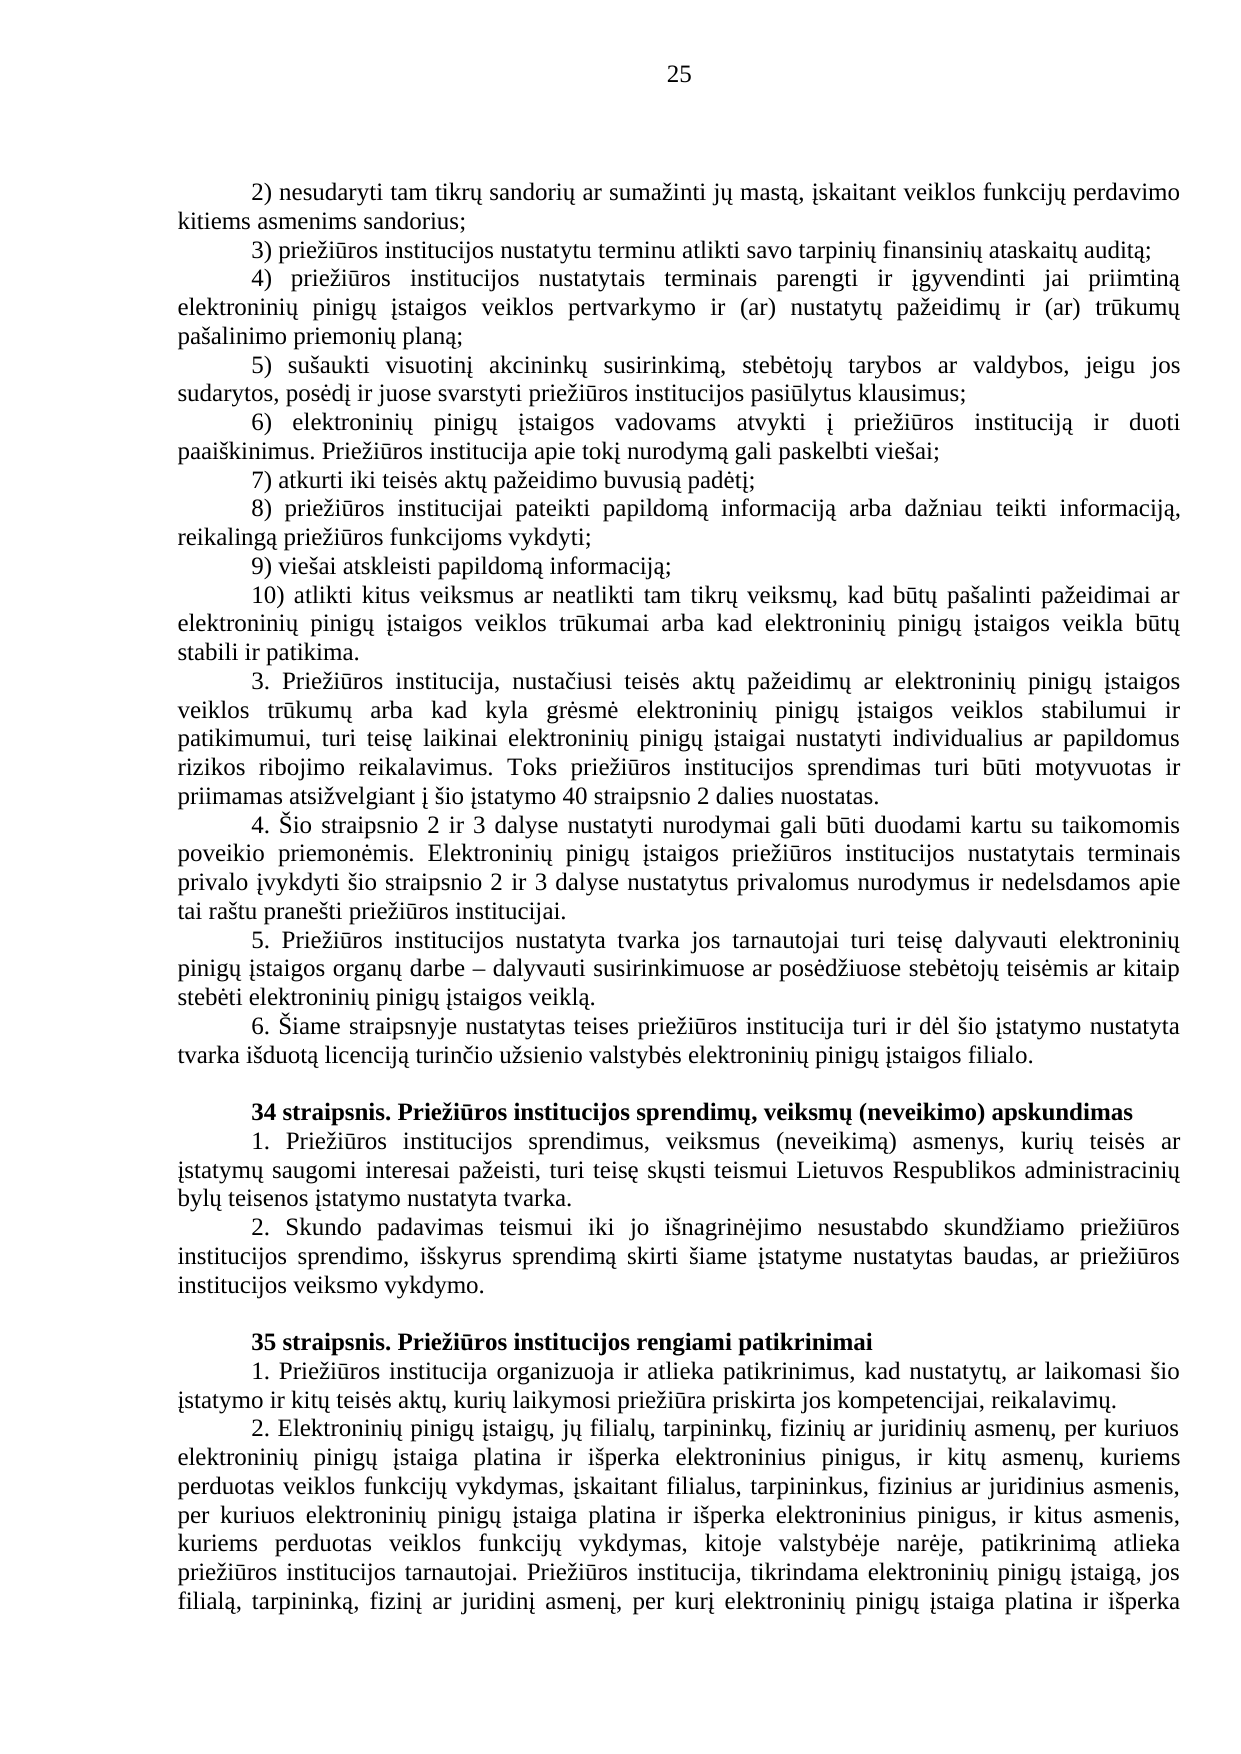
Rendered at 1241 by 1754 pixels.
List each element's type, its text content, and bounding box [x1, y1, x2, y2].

text 2. Elektroninių pinigų įstaigų, jų filialų, tarpininkų, fizinių ar juridinių asmenų, per kuriuos elektroninių pinigų įstaiga platina ir išperka elektroninius pinigus, ir kitų asmenų, kuriems perduotas veiklos funkcijų vykdymas, įskaitant filialus, tarpininkus, fizinius ar juridinius asmenis, per kuriuos elektroninių pinigų įstaiga platina ir išperka elektroninius pinigus, ir kitus asmenis, kuriems perduotas veiklos funkcijų vykdymas, kitoje valstybėje narėje, patikrinimą atlieka priežiūros institucijos tarnautojai. Priežiūros institucija, tikrindama elektroninių pinigų įstaigą, jos filialą, tarpininką, fizinį ar juridinį asmenį, per kurį elektroninių pinigų įstaiga platina ir išperka [177, 1413, 1181, 1615]
text 7) atkurti iki teisės aktų pažeidimo buvusią padėtį; [177, 465, 1181, 493]
text 3) priežiūros institucijos nustatytu terminu atlikti savo tarpinių finansinių ataskaitų auditą; [177, 235, 1181, 263]
text 34 straipsnis. Priežiūros institucijos sprendimų, veiksmų (neveikimo) apskundimas [177, 1097, 1181, 1126]
text 4) priežiūros institucijos nustatytais terminais parengti ir įgyvendinti jai priimtiną elektroninių pinigų įstaigos veiklos pertvarkymo ir (ar) nustatytų pažeidimų ir (ar) trūkumų pašalinimo priemonių planą; [177, 263, 1181, 350]
text 3. Priežiūros institucija, nustačiusi teisės aktų pažeidimų ar elektroninių pinigų įstaigos veiklos trūkumų arba kad kyla grėsmė elektroninių pinigų įstaigos veiklos stabilumui ir patikimumui, turi teisę laikinai elektroninių pinigų įstaigai nustatyti individualius ar papildomus rizikos ribojimo reikalavimus. Toks priežiūros institucijos sprendimas turi būti motyvuotas ir priimamas atsižvelgiant į šio įstatymo 40 straipsnio 2 dalies nuostatas. [177, 666, 1181, 810]
text 2) nesudaryti tam tikrų sandorių ar sumažinti jų mastą, įskaitant veiklos funkcijų perdavimo kitiems asmenims sandorius; [177, 177, 1181, 235]
text 10) atlikti kitus veiksmus ar neatlikti tam tikrų veiksmų, kad būtų pašalinti pažeidimai ar elektroninių pinigų įstaigos veiklos trūkumai arba kad elektroninių pinigų įstaigos veikla būtų stabili ir patikima. [177, 580, 1181, 666]
text 35 straipsnis. Priežiūros institucijos rengiami patikrinimai [177, 1327, 1181, 1356]
text 9) viešai atskleisti papildomą informaciją; [177, 551, 1181, 580]
text 1. Priežiūros institucijos sprendimus, veiksmus (neveikimą) asmenys, kurių teisės ar įstatymų saugomi interesai pažeisti, turi teisę skųsti teismui Lietuvos Respublikos administracinių bylų teisenos įstatymo nustatyta tvarka. [177, 1126, 1181, 1212]
text 4. Šio straipsnio 2 ir 3 dalyse nustatyti nurodymai gali būti duodami kartu su taikomomis poveikio priemonėmis. Elektroninių pinigų įstaigos priežiūros institucijos nustatytais terminais privalo įvykdyti šio straipsnio 2 ir 3 dalyse nustatytus privalomus nurodymus ir nedelsdamos apie tai raštu pranešti priežiūros institucijai. [177, 810, 1181, 925]
text 5) sušaukti visuotinį akcininkų susirinkimą, stebėtojų tarybos ar valdybos, jeigu jos sudarytos, posėdį ir juose svarstyti priežiūros institucijos pasiūlytus klausimus; [177, 350, 1181, 407]
text 6. Šiame straipsnyje nustatytas teises priežiūros institucija turi ir dėl šio įstatymo nustatyta tvarka išduotą licenciją turinčio užsienio valstybės elektroninių pinigų įstaigos filialo. [177, 1011, 1181, 1068]
text 6) elektroninių pinigų įstaigos vadovams atvykti į priežiūros instituciją ir duoti paaiškinimus. Priežiūros institucija apie tokį nurodymą gali paskelbti viešai; [177, 407, 1181, 465]
text 8) priežiūros institucijai pateikti papildomą informaciją arba dažniau teikti informaciją, reikalingą priežiūros funkcijoms vykdyti; [177, 493, 1181, 551]
text 1. Priežiūros institucija organizuoja ir atlieka patikrinimus, kad nustatytų, ar laikomasi šio įstatymo ir kitų teisės aktų, kurių laikymosi priežiūra priskirta jos kompetencijai, reikalavimų. [177, 1356, 1181, 1413]
text 2. Skundo padavimas teismui iki jo išnagrinėjimo nesustabdo skundžiamo priežiūros institucijos sprendimo, išskyrus sprendimą skirti šiame įstatyme nustatytas baudas, ar priežiūros institucijos veiksmo vykdymo. [177, 1212, 1181, 1298]
text 5. Priežiūros institucijos nustatyta tvarka jos tarnautojai turi teisę dalyvauti elektroninių pinigų įstaigos organų darbe – dalyvauti susirinkimuose ar posėdžiuose stebėtojų teisėmis ar kitaip stebėti elektroninių pinigų įstaigos veiklą. [177, 925, 1181, 1011]
